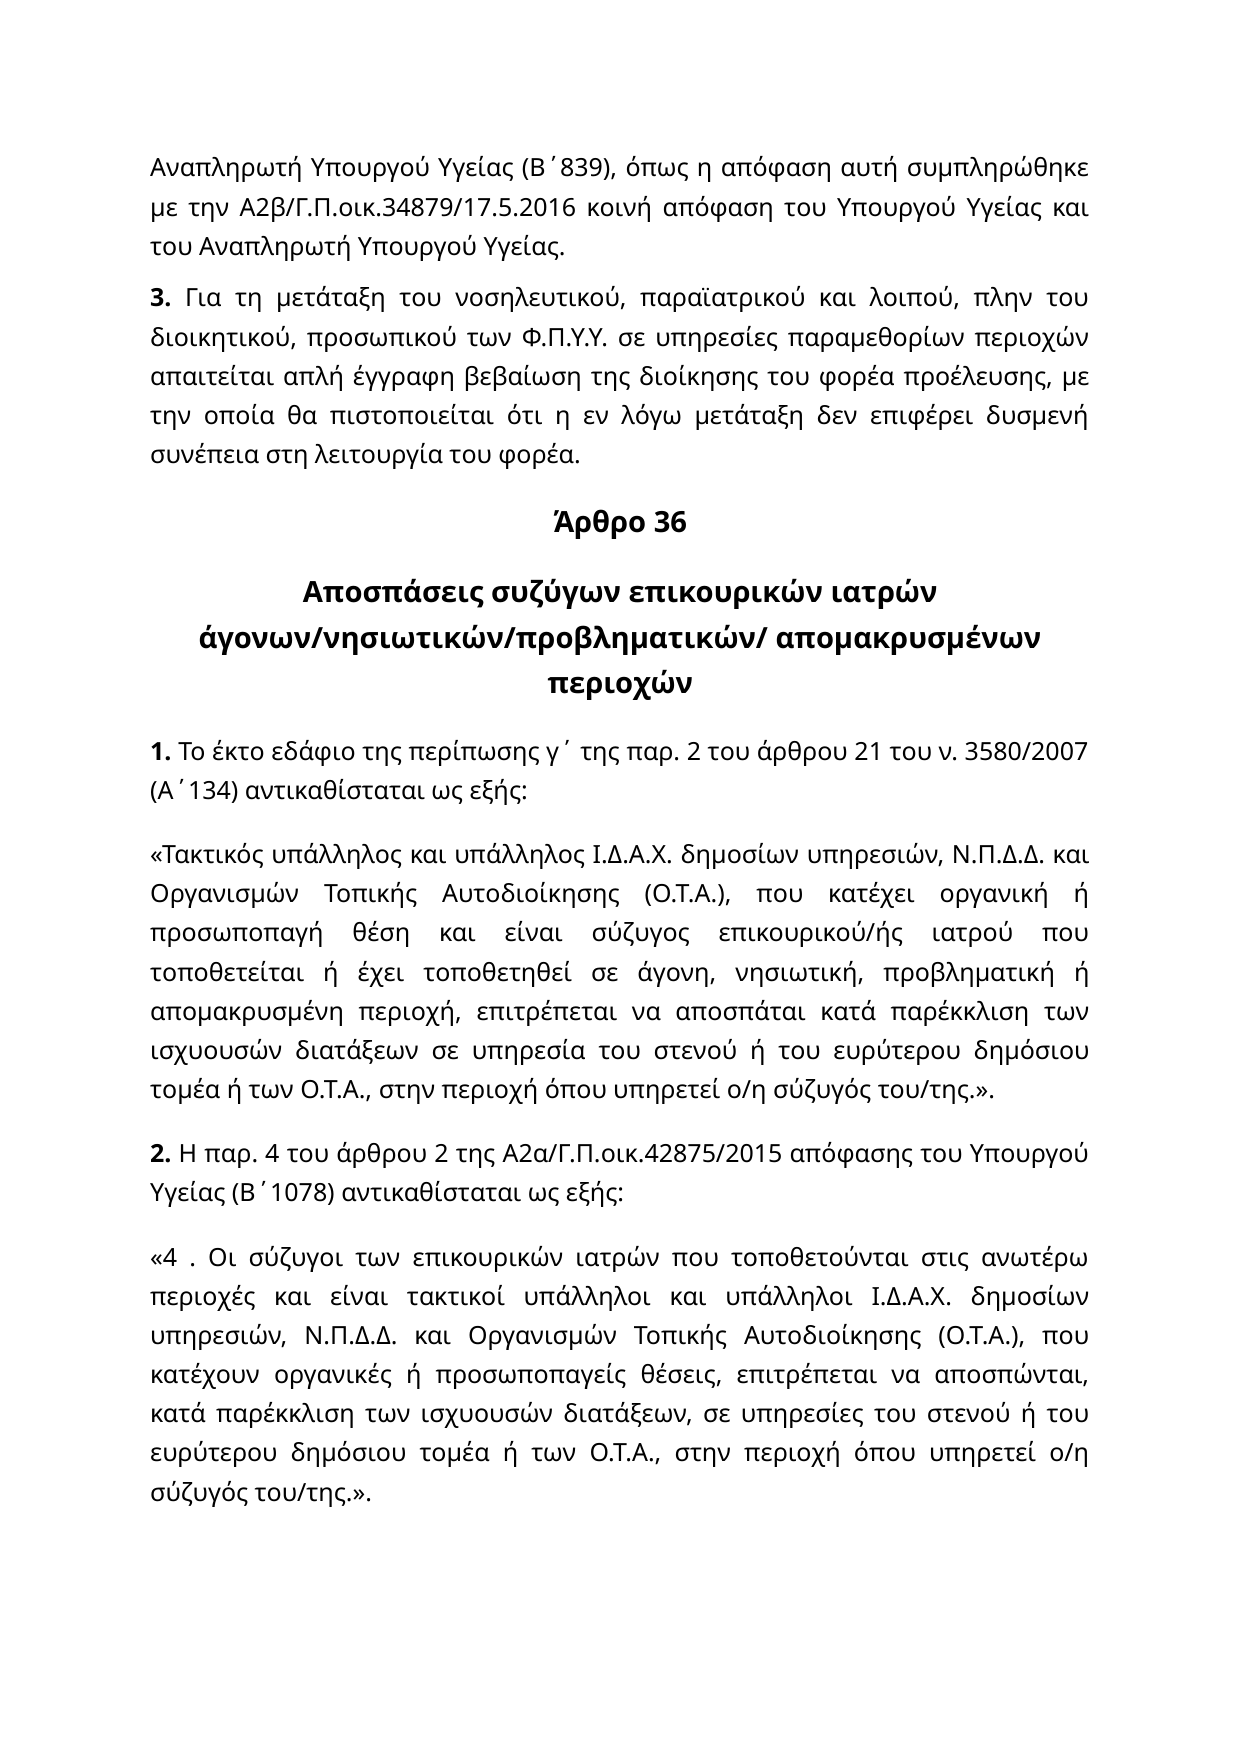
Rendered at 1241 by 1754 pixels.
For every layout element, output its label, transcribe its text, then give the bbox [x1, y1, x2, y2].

text 3. Για τη μετάταξη του νοσηλευτικού, παραϊατρικού και λοιπού, πλην του διοικητικού, προσωπικού των Φ.Π.Υ.Υ. σε υπηρεσίες παραμεθορίων περιοχών απαιτείται απλή έγγραφη βεβαίωση της διοίκησης του φορέα προέλευσης, με την οποία θα πιστοποιείται ότι η εν λόγω μετάταξη δεν επιφέρει δυσμενή συνέπεια στη λειτουργία του φορέα. [150, 280, 1090, 471]
subtitle Αποσπάσεις συζύγων επικουρικών ιατρών άγονων/νησιωτικών/προβληματικών/ απομακρυσμένων περιοχών [150, 571, 1090, 702]
text 2. Η παρ. 4 του άρθρου 2 της Α2α/Γ.Π.οικ.42875/2015 απόφασης του Υπουργού Υγείας (Β΄1078) αντικαθίσταται ως εξής: [150, 1136, 1090, 1209]
subtitle Άρθρο 36 [150, 501, 1090, 541]
text «4 . Οι σύζυγοι των επικουρικών ιατρών που τοποθετούνται στις ανωτέρω περιοχές και είναι τακτικοί υπάλληλοι και υπάλληλοι Ι.Δ.Α.Χ. δημοσίων υπηρεσιών, Ν.Π.Δ.Δ. και Οργανισμών Τοπικής Αυτοδιοίκησης (Ο.Τ.Α.), που κατέχουν οργανικές ή προσωποπαγείς θέσεις, επιτρέπεται να αποσπώνται, κατά παρέκκλιση των ισχυουσών διατάξεων, σε υπηρεσίες του στενού ή του ευρύτερου δημόσιου τομέα ή των Ο.Τ.Α., στην περιοχή όπου υπηρετεί ο/η σύζυγός του/της.». [150, 1239, 1090, 1508]
text 1. Το έκτο εδάφιο της περίπωσης γ΄ της παρ. 2 του άρθρου 21 του ν. 3580/2007 (Α΄134) αντικαθίσταται ως εξής: [150, 733, 1090, 807]
text «Τακτικός υπάλληλος και υπάλληλος Ι.Δ.Α.Χ. δημοσίων υπηρεσιών, Ν.Π.Δ.Δ. και Οργανισμών Τοπικής Αυτοδιοίκησης (Ο.Τ.Α.), που κατέχει οργανική ή προσωποπαγή θέση και είναι σύζυγος επικουρικού/ής ιατρού που τοποθετείται ή έχει τοποθετηθεί σε άγονη, νησιωτική, προβληματική ή απομακρυσμένη περιοχή, επιτρέπεται να αποσπάται κατά παρέκκλιση των ισχυουσών διατάξεων σε υπηρεσία του στενού ή του ευρύτερου δημόσιου τομέα ή των Ο.Τ.Α., στην περιοχή όπου υπηρετεί ο/η σύζυγός του/της.». [150, 837, 1090, 1106]
text Αναπληρωτή Υπουργού Υγείας (Β΄839), όπως η απόφαση αυτή συμπληρώθηκε με την Α2β/Γ.Π.οικ.34879/17.5.2016 κοινή απόφαση του Υπουργού Υγείας και του Αναπληρωτή Υπουργού Υγείας. [150, 150, 1090, 262]
